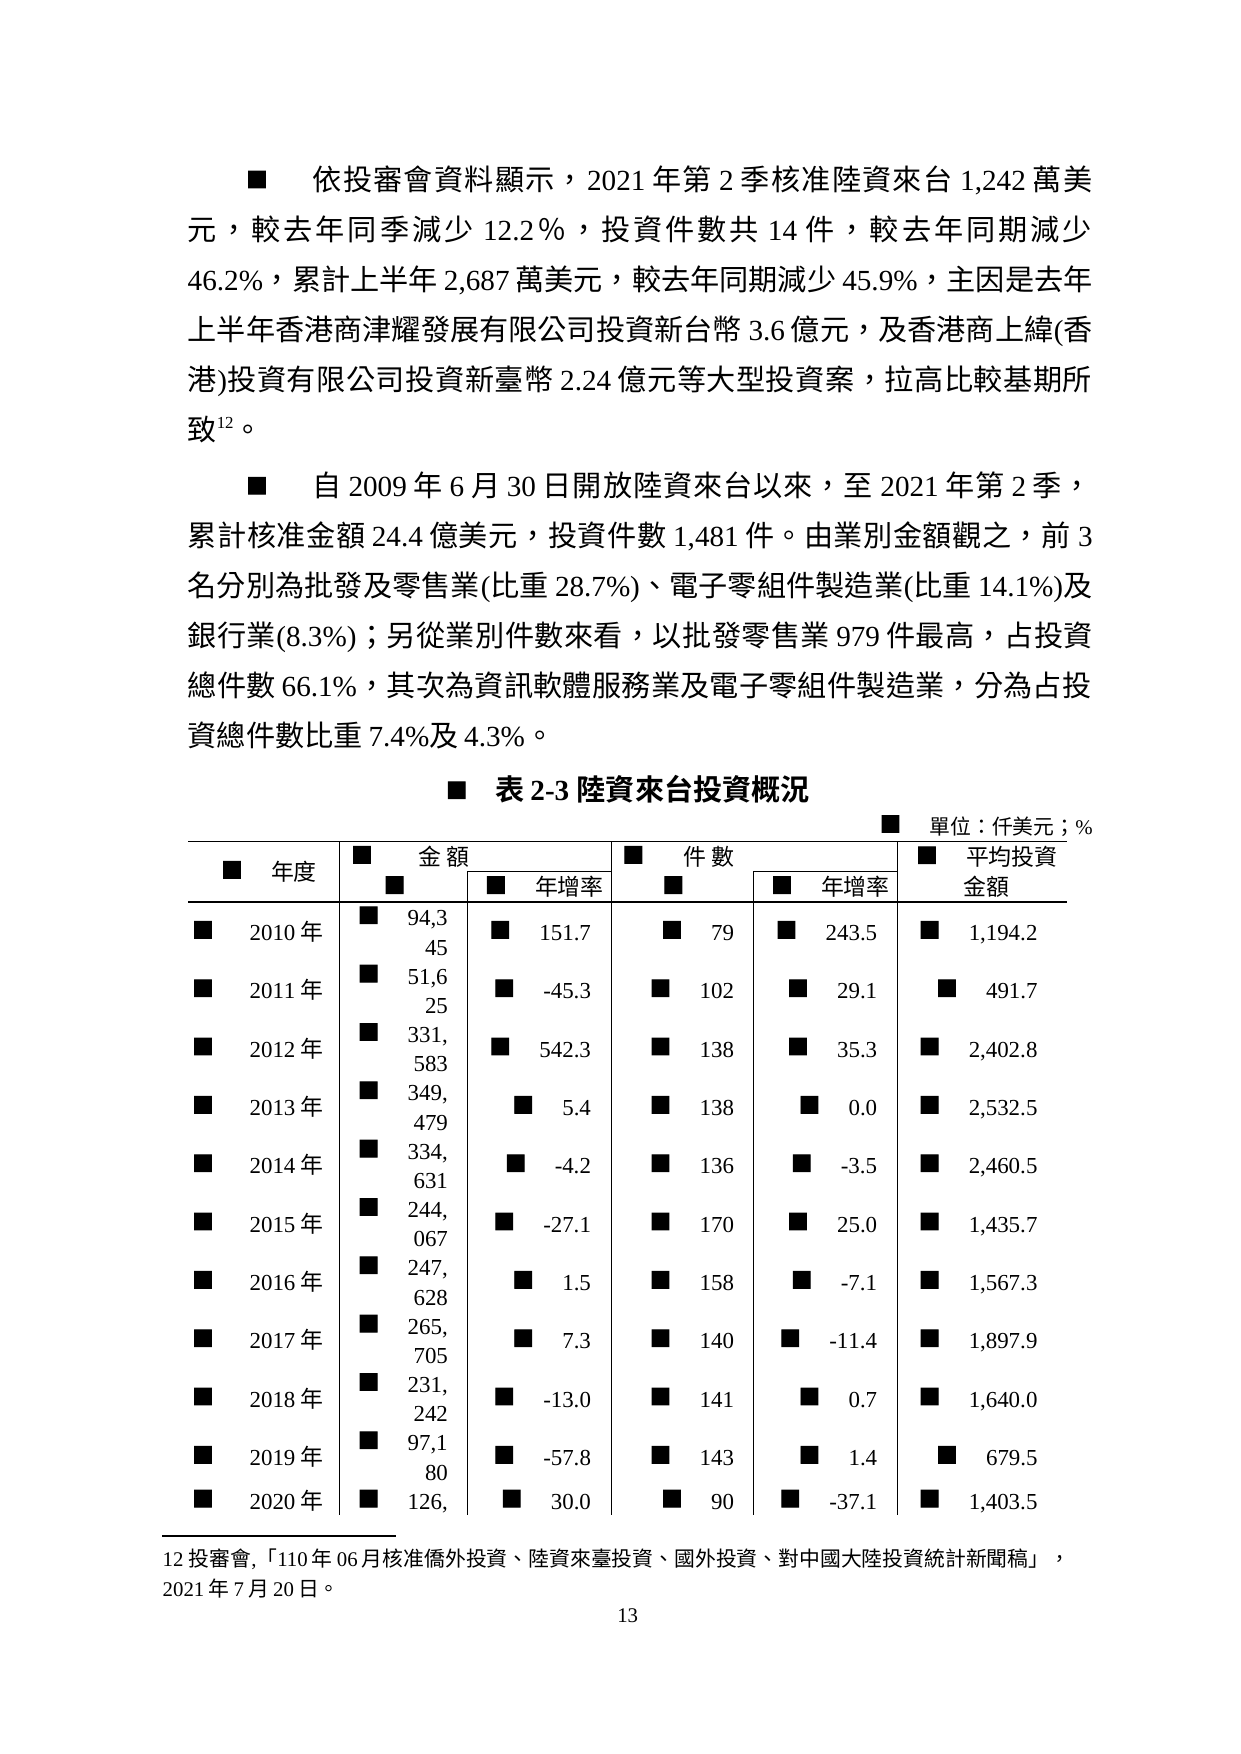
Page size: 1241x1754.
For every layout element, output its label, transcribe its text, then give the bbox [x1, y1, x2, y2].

table_cell -4.2 [468, 1136, 611, 1194]
table_cell 35.3 [754, 1019, 897, 1077]
table_cell 491.7 [898, 961, 1067, 1019]
table_cell 1,403.5 [898, 1486, 1067, 1515]
table_cell 0.7 [754, 1369, 897, 1427]
table_cell 1,640.0 [898, 1369, 1067, 1427]
table_cell 136 [612, 1136, 753, 1194]
table_cell 29.1 [754, 961, 897, 1019]
table_cell 2012年 [188, 1019, 339, 1077]
table_cell 141 [612, 1369, 753, 1427]
table_cell 2015年 [188, 1194, 339, 1252]
table_cell 2020年 [188, 1486, 339, 1515]
table_cell -37.1 [754, 1486, 897, 1515]
table_cell 334,631 [340, 1136, 467, 1194]
table_cell 年增率 [468, 872, 611, 901]
table_cell 30.0 [468, 1486, 611, 1515]
table_cell 126,311 [340, 1486, 467, 1515]
table_cell 542.3 [468, 1019, 611, 1077]
table_cell 1.5 [468, 1253, 611, 1311]
table_cell 2014年 [188, 1136, 339, 1194]
table_cell 138 [612, 1019, 753, 1077]
table_cell 0.0 [754, 1078, 897, 1136]
table_header 年度 [188, 842, 339, 901]
table_cell 年增率 [754, 872, 897, 901]
table_cell -57.8 [468, 1428, 611, 1486]
table_cell -7.1 [754, 1253, 897, 1311]
table_cell 170 [612, 1194, 753, 1252]
table_cell 51,625 [340, 961, 467, 1019]
list 依投審會資料顯示，2021年第2季核准陸資來台1,242萬美元，較去年同季減少12.2％，投資件數共14件，較去年同期減少46.2%，累計上半年2,687萬美元，較去年同期減少45.9%，主因是去年上半年香港商津耀發展有限公司投資新台幣3.6億元，及香港商上緯(香港)投資有限公司投資新臺幣2.24億元等大型投資案，拉高比較基期所致。 [187, 150, 1092, 450]
table_cell 79 [612, 903, 753, 961]
table_cell 1,194.2 [898, 903, 1067, 961]
table_cell -11.4 [754, 1311, 897, 1369]
table_cell 1,567.3 [898, 1253, 1067, 1311]
table_cell 247,628 [340, 1253, 467, 1311]
table_cell 1,435.7 [898, 1194, 1067, 1252]
table_cell 679.5 [898, 1428, 1067, 1486]
table_header 件 數 [612, 842, 897, 871]
table_cell 244,067 [340, 1194, 467, 1252]
table_cell 143 [612, 1428, 753, 1486]
table_cell 90 [612, 1486, 753, 1515]
list 單位：仟美元；% [162, 810, 1092, 841]
list 自2009年6月30日開放陸資來台以來，至2021年第2季，累計核准金額24.4億美元，投資件數1,481件。由業別金額觀之，前3名分別為批發及零售業(比重28.7%)、電子零組件製造業(比重14.1%)及銀行業(8.3%)；另從業別件數來看，以批發零售業979件最高，占投資總件數66.1%，其次為資訊軟體服務業及電子零組件製造業，分為占投資總件數比重7.4%及4.3%。 [187, 456, 1092, 756]
table_cell 349,479 [340, 1078, 467, 1136]
table_cell -45.3 [468, 961, 611, 1019]
table_cell 158 [612, 1253, 753, 1311]
table_cell 102 [612, 961, 753, 1019]
table_cell -13.0 [468, 1369, 611, 1427]
table_cell 151.7 [468, 903, 611, 961]
table_cell 331,583 [340, 1019, 467, 1077]
table_cell 2011年 [188, 961, 339, 1019]
table_cell 2010年 [188, 903, 339, 961]
table_cell 97,180 [340, 1428, 467, 1486]
table_cell 2019年 [188, 1428, 339, 1486]
table_cell 2017年 [188, 1311, 339, 1369]
table_cell -3.5 [754, 1136, 897, 1194]
table_cell 25.0 [754, 1194, 897, 1252]
table_cell 2013年 [188, 1078, 339, 1136]
table_cell 1.4 [754, 1428, 897, 1486]
table_cell 5.4 [468, 1078, 611, 1136]
table_cell [340, 871, 467, 901]
table_header 金 額 [340, 842, 611, 871]
table_cell 2,532.5 [898, 1078, 1067, 1136]
table_cell 2,460.5 [898, 1136, 1067, 1194]
list 投審會,「110年06月核准僑外投資、陸資來臺投資、國外投資、對中國大陸投資統計新聞稿」，2021年7月20日。 [162, 1542, 1092, 1602]
list 表2-3 陸資來台投資概況 [163, 762, 1092, 810]
table_cell 2016年 [188, 1253, 339, 1311]
table_header 平均投資金額 [898, 842, 1067, 901]
table_cell 140 [612, 1311, 753, 1369]
table_cell [612, 871, 753, 901]
table_cell 94,345 [340, 903, 467, 961]
table_cell 7.3 [468, 1311, 611, 1369]
table_cell 2018年 [188, 1369, 339, 1427]
table_cell 138 [612, 1078, 753, 1136]
table_cell 231,242 [340, 1369, 467, 1427]
table_cell 265,705 [340, 1311, 467, 1369]
table_cell 1,897.9 [898, 1311, 1067, 1369]
table_cell -27.1 [468, 1194, 611, 1252]
table_cell 243.5 [754, 903, 897, 961]
table_cell 2,402.8 [898, 1019, 1067, 1077]
